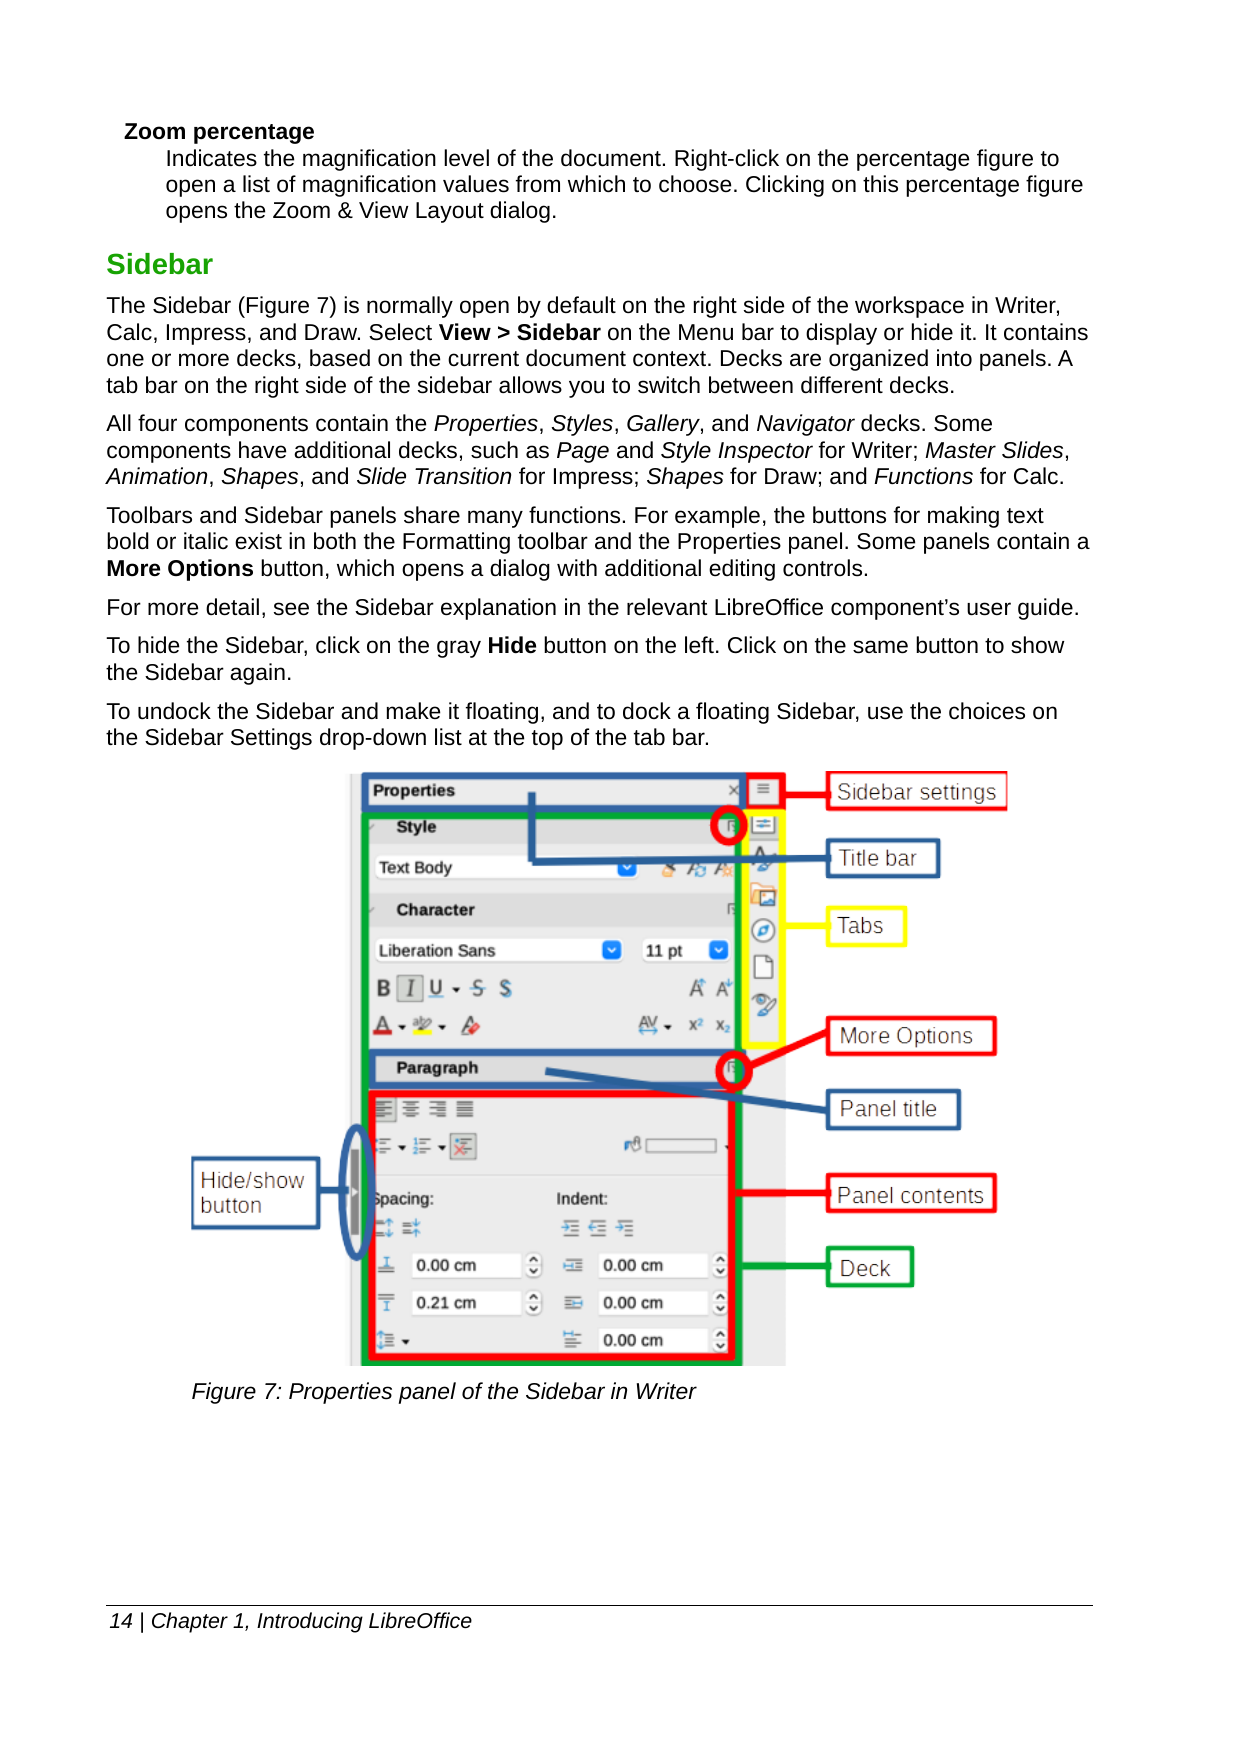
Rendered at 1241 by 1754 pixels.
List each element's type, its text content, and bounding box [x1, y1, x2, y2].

text To hide the Sidebar, click on the gray Hide button on the left. Click on the same button to show the Sidebar again. [106, 632, 1093, 685]
subtitle Sidebar [106, 247, 1093, 281]
text Toolbars and Sidebar panels share many functions. For example, the buttons for making text bold or italic exist in both the Formatting toolbar and the Properties panel. Some panels contain a More Options button, which opens a dialog with additional editing controls. [106, 502, 1093, 581]
text Figure 7: Properties panel of the Sidebar in Writer [191, 1378, 1007, 1404]
text Zoom percentage [124, 118, 1093, 144]
text All four components contain the Properties, Styles, Gallery, and Navigator decks. Some components have additional decks, such as Page and Style Inspector for Writer; Master Slides, Animation, Shapes, and Slide Transition for Impress; Shapes for Draw; and Functions for Calc. [106, 410, 1093, 489]
text For more detail, see the Sidebar explanation in the relevant LibreOffice component’s user guide. [106, 593, 1093, 620]
text To undock the Sidebar and make it floating, and to dock a floating Sidebar, use the choices on the Sidebar Settings drop-down list at the top of the tab bar. [106, 698, 1093, 750]
picture [191, 771, 1008, 1366]
text Indicates the magnification level of the document. Right-click on the percentage figure to open a list of magnification values from which to choose. Clicking on this percentage figure opens the Zoom & View Layout dialog. [165, 144, 1093, 223]
text The Sidebar (Figure 7) is normally open by default on the right side of the workspace in Writer, Calc, Impress, and Draw. Select View > Sidebar on the Menu bar to display or hide it. It contains one or more decks, based on the current document context. Decks are organized into panels. A tab bar on the right side of the sidebar allows you to switch between different decks. [106, 292, 1093, 398]
